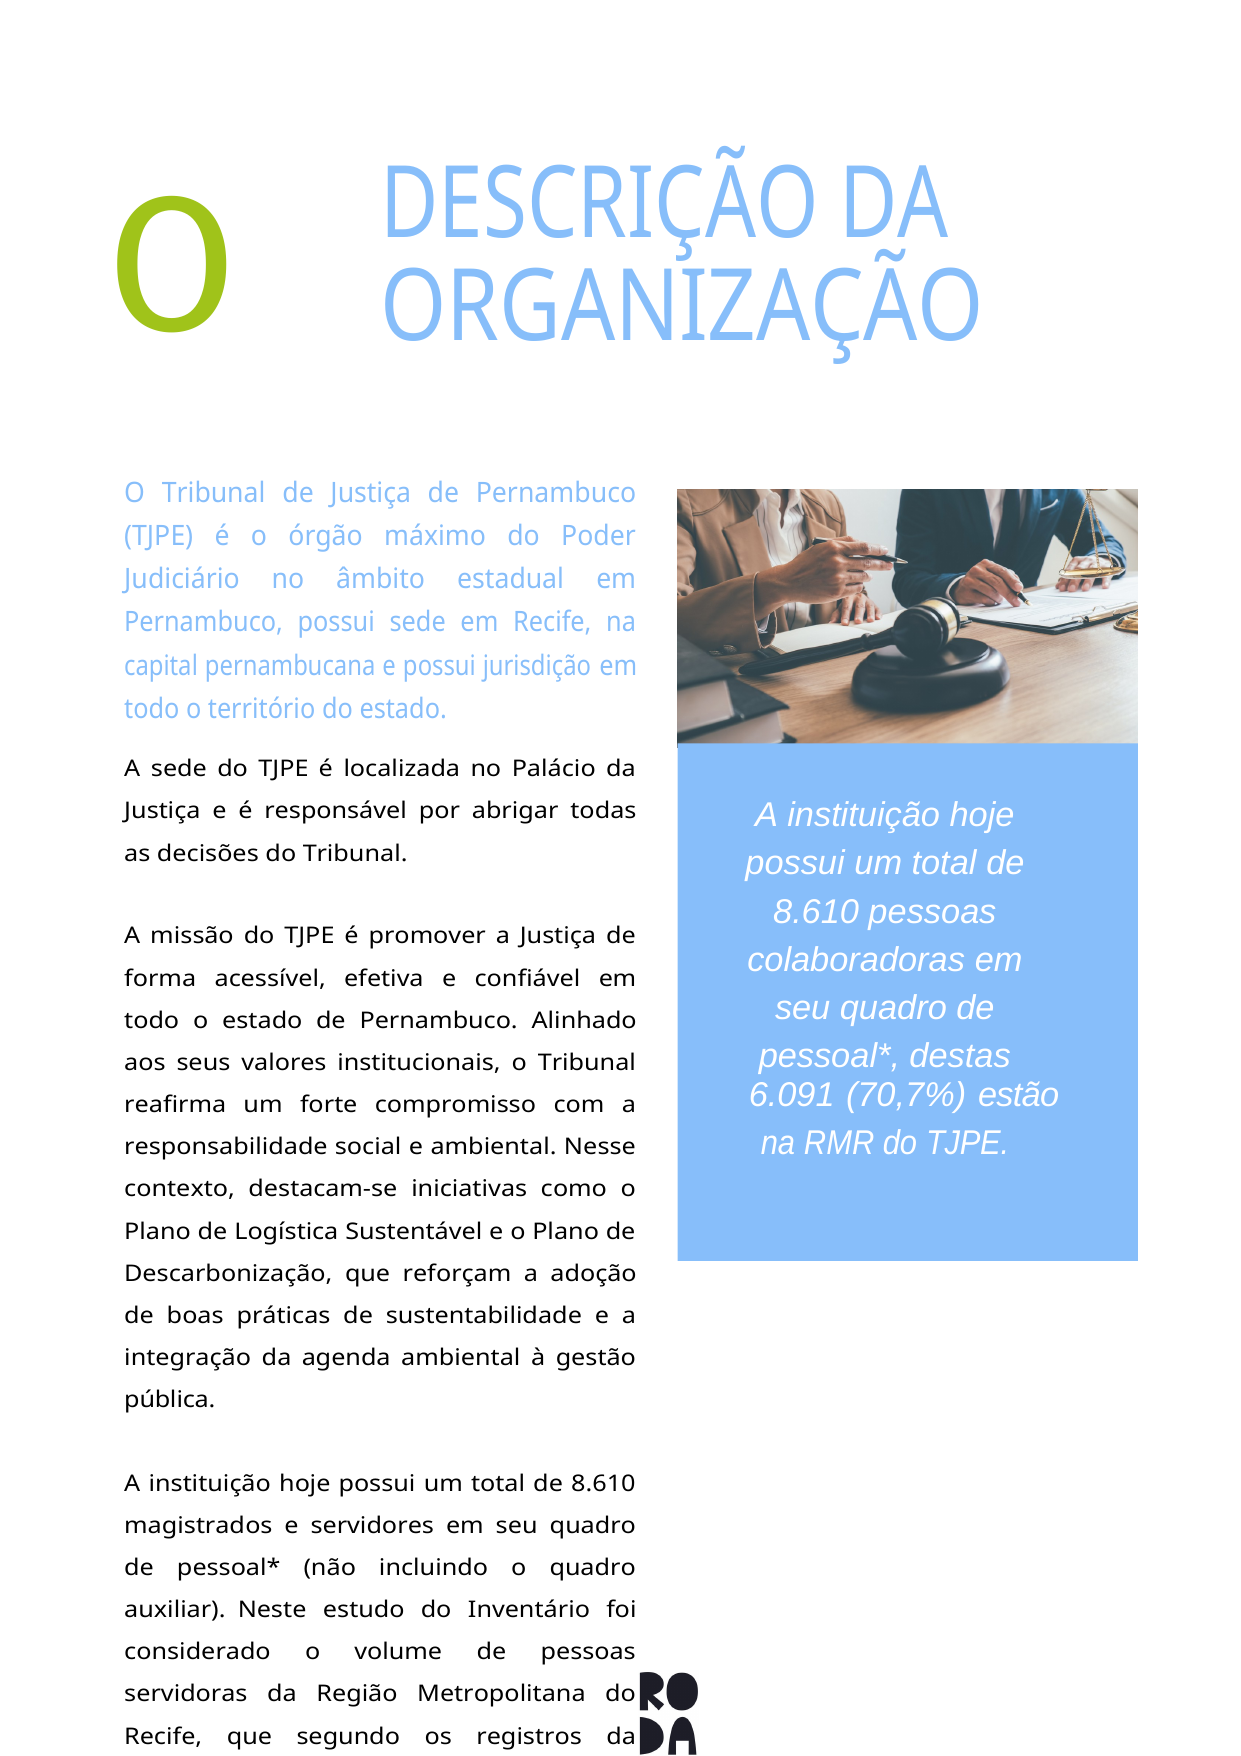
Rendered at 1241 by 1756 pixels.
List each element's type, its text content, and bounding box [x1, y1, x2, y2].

subtitle DESCRIÇÃO DA ORGANIZAÇÃO [380, 149, 1241, 370]
text O Tribunal de Justiça de Pernambuco (TJPE) é o órgão máximo do Poder Judiciário no âmbito estadual em Pernambuco, possui sede em Recife, na capital pernambucana e possui jurisdição em todo o território do estado. [124, 472, 637, 726]
text A instituição hoje possui um total de 8.610 magistrados e servidores em seu quadro de pessoal* (não incluindo o quadro auxiliar). Neste estudo do Inventário foi considerado o volume de pessoas servidoras da Região Metropolitana do Recife, que segundo os registros da [124, 1466, 636, 1751]
text 02 [111, 165, 336, 373]
text A sede do TJPE é localizada no Palácio da Justiça e é responsável por abrigar todas as decisões do Tribunal. [124, 752, 636, 868]
text A missão do TJPE é promover a Justiça de forma acessível, efetiva e confiável em todo o estado de Pernambuco. Alinhado aos seus valores institucionais, o Tribunal reafirma um forte compromisso com a responsabilidade social e ambiental. Nesse contexto, destacam-se iniciativas como o Plano de Logística Sustentável e o Plano de Descarbonização, que reforçam a adoção de boas práticas de sustentabilidade e a integração da agenda ambiental à gestão pública. [124, 919, 636, 1414]
